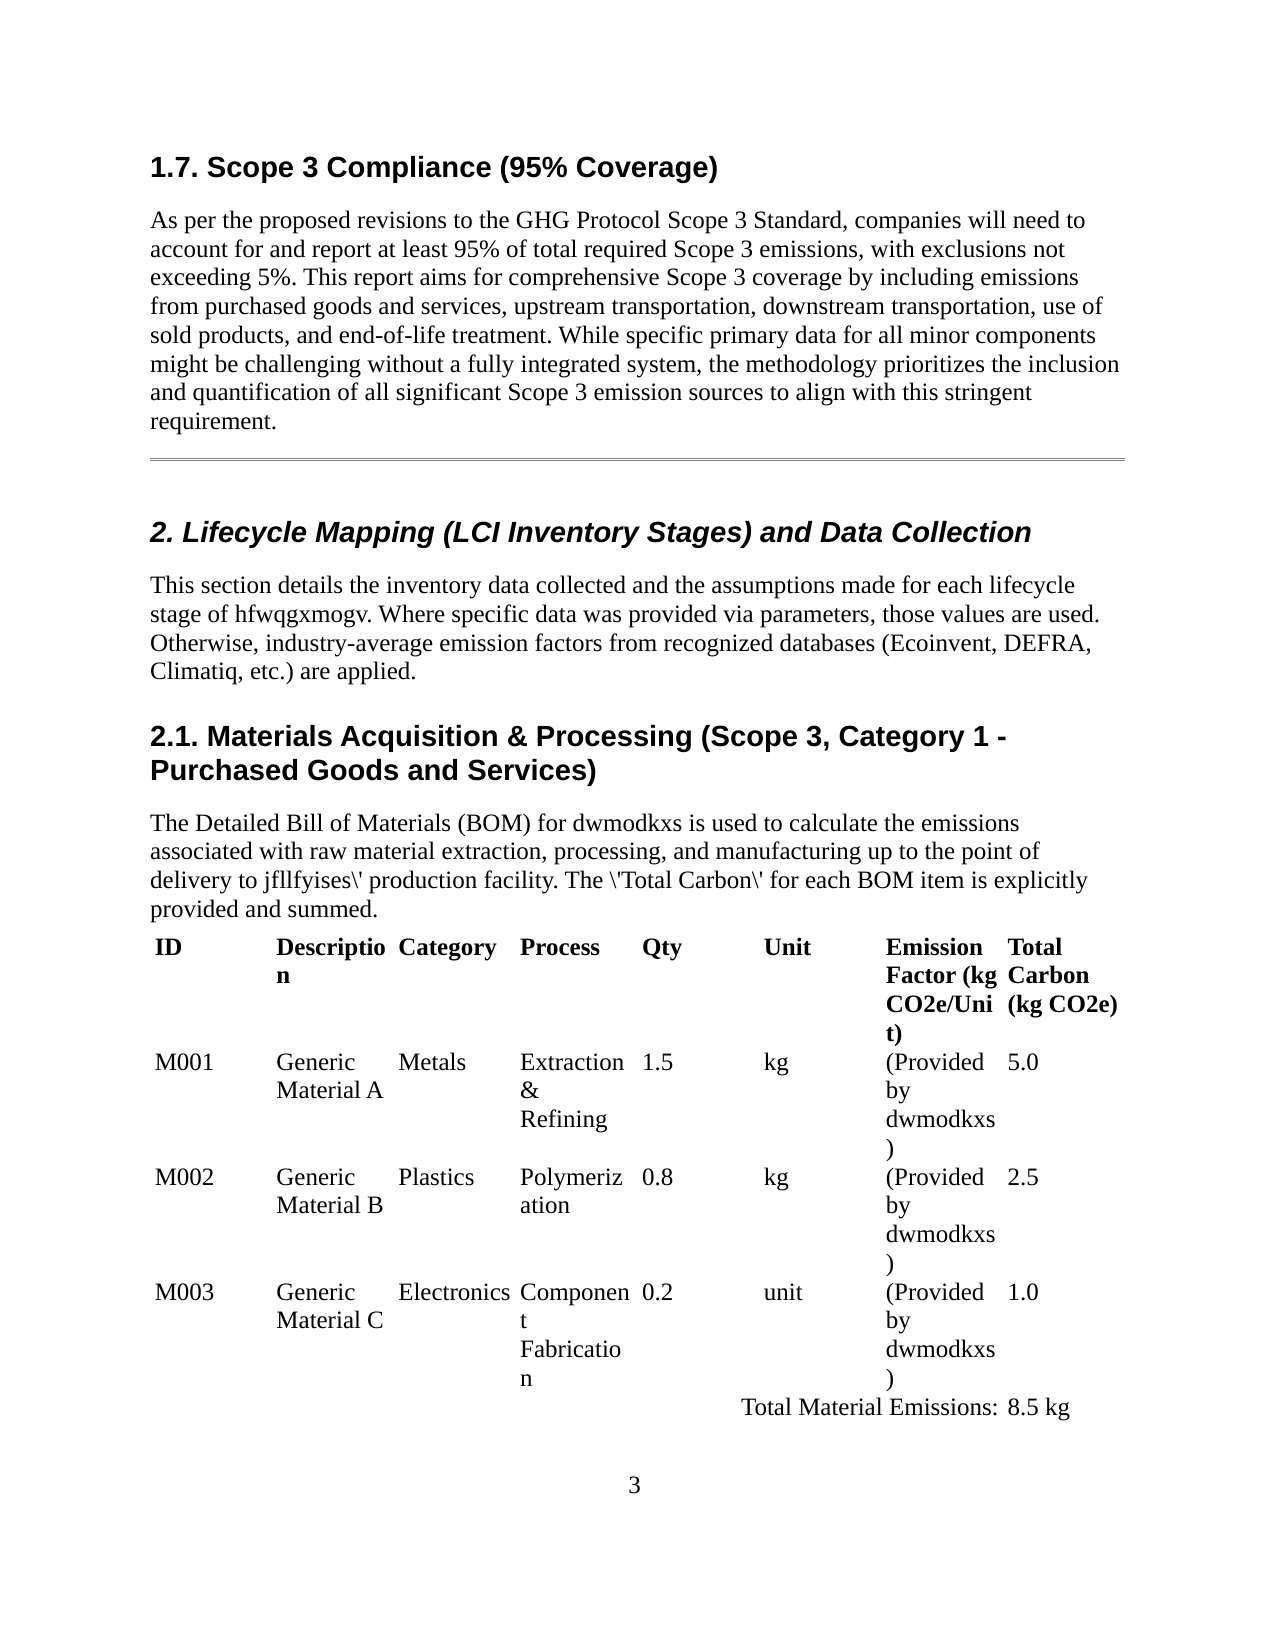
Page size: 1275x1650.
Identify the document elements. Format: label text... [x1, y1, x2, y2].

table_cell 2.5 [1003, 1162, 1125, 1277]
table_cell Extraction & Refining [516, 1047, 637, 1162]
subtitle 2.1. Materials Acquisition & Processing (Scope 3, Category 1 - Purchased Goods and Services) [150, 719, 1125, 786]
table_header Emission Factor (kg CO2e/Unit) [881, 932, 1003, 1047]
table_cell Generic Material B [272, 1162, 394, 1277]
table_cell Total Material Emissions: [150, 1392, 1003, 1420]
table_cell Component Fabrication [516, 1277, 637, 1392]
subtitle 2. Lifecycle Mapping (LCI Inventory Stages) and Data Collection [150, 515, 1125, 549]
table_cell Polymerization [516, 1162, 637, 1277]
table_cell (Provided by dwmodkxs) [881, 1277, 1003, 1392]
table_cell 1.0 [1003, 1277, 1125, 1392]
table_cell M001 [150, 1047, 272, 1162]
table_cell unit [759, 1277, 881, 1392]
table_cell M002 [150, 1162, 272, 1277]
table_cell Plastics [394, 1162, 516, 1277]
table_cell 0.8 [638, 1162, 759, 1277]
table_cell 5.0 [1003, 1047, 1125, 1162]
table_header Total Carbon (kg CO2e) [1003, 932, 1125, 1047]
table_cell 0.2 [638, 1277, 759, 1392]
table_header Description [272, 932, 394, 1047]
table_header Process [516, 932, 637, 1047]
table_header Category [394, 932, 516, 1047]
text This section details the inventory data collected and the assumptions made for each lifecycle stage of hfwqgxmogv. Where specific data was provided via parameters, those values are used. Otherwise, industry-average emission factors from recognized databases (Ecoinvent, DEFRA, Climatiq, etc.) are applied. [150, 570, 1125, 685]
table_cell 1.5 [638, 1047, 759, 1162]
table_header Unit [759, 932, 881, 1047]
text As per the proposed revisions to the GHG Protocol Scope 3 Standard, companies will need to account for and report at least 95% of total required Scope 3 emissions, with exclusions not exceeding 5%. This report aims for comprehensive Scope 3 coverage by including emissions from purchased goods and services, upstream transportation, downstream transportation, use of sold products, and end-of-life treatment. While specific primary data for all minor components might be challenging without a fully integrated system, the methodology prioritizes the inclusion and quantification of all significant Scope 3 emission sources to align with this stringent requirement. [150, 205, 1125, 435]
table_cell M003 [150, 1277, 272, 1392]
table_header ID [150, 932, 272, 1047]
table_cell (Provided by dwmodkxs) [881, 1162, 1003, 1277]
table_cell Generic Material A [272, 1047, 394, 1162]
table_cell kg [759, 1162, 881, 1277]
table_cell (Provided by dwmodkxs) [881, 1047, 1003, 1162]
table_cell Electronics [394, 1277, 516, 1392]
table_cell Generic Material C [272, 1277, 394, 1392]
table_header Qty [638, 932, 759, 1047]
text The Detailed Bill of Materials (BOM) for dwmodkxs is used to calculate the emissions associated with raw material extraction, processing, and manufacturing up to the point of delivery to jfllfyises\' production facility. The \'Total Carbon\' for each BOM item is explicitly provided and summed. [150, 808, 1125, 923]
table_cell kg [759, 1047, 881, 1162]
table_cell 8.5 kg [1003, 1392, 1125, 1420]
table_cell Metals [394, 1047, 516, 1162]
subtitle 1.7. Scope 3 Compliance (95% Coverage) [150, 150, 1125, 183]
